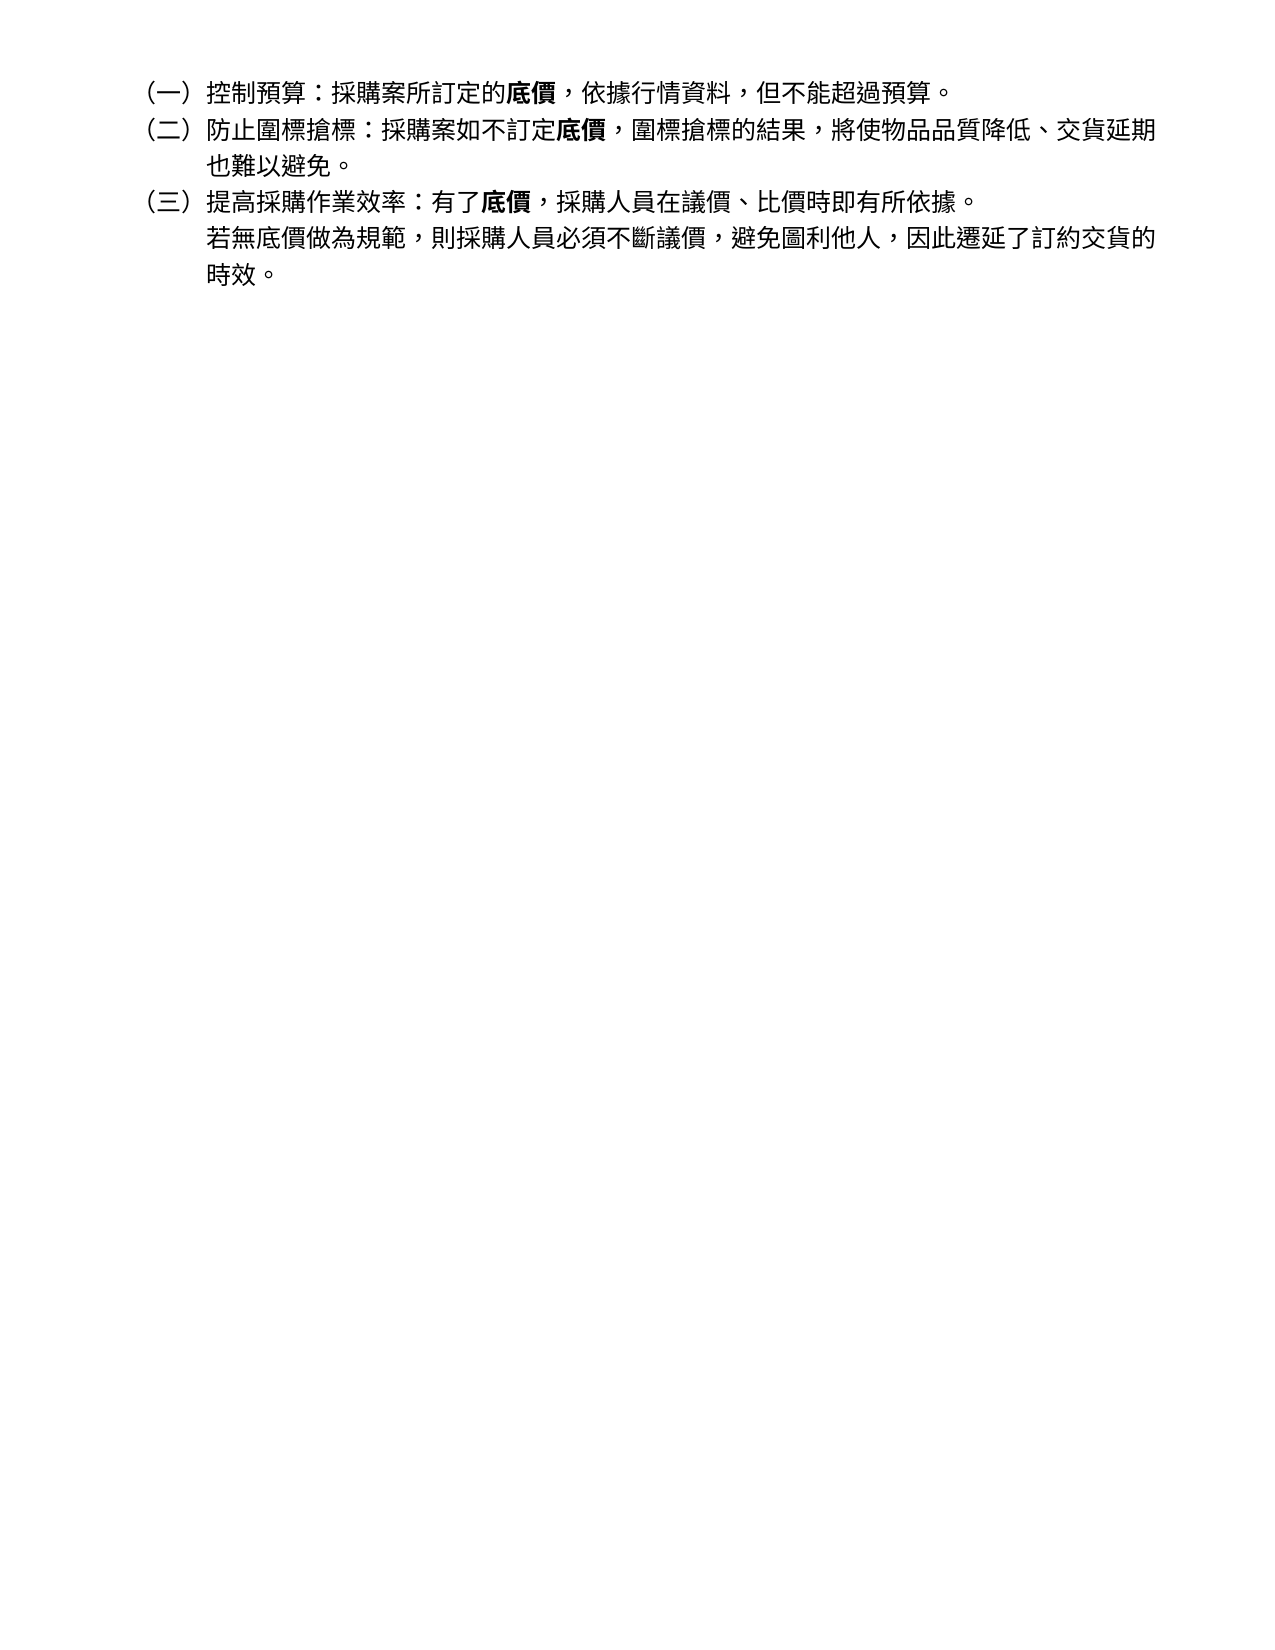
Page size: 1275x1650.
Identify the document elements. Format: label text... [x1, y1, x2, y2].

text 若無底價做為規範，則採購人員必須不斷議價，避免圖利他人，因此遷延了訂約交貨的時效。 [206, 219, 1163, 291]
text （二）防止圍標搶標：採購案如不訂定底價，圍標搶標的結果，將使物品品質降低、交貨延期也難以避免。 [131, 110, 1163, 183]
text （一）控制預算：採購案所訂定的底價，依據行情資料，但不能超過預算。 [131, 74, 1163, 110]
text （三）提高採購作業效率：有了底價，採購人員在議價、比價時即有所依據。 [131, 183, 1163, 219]
